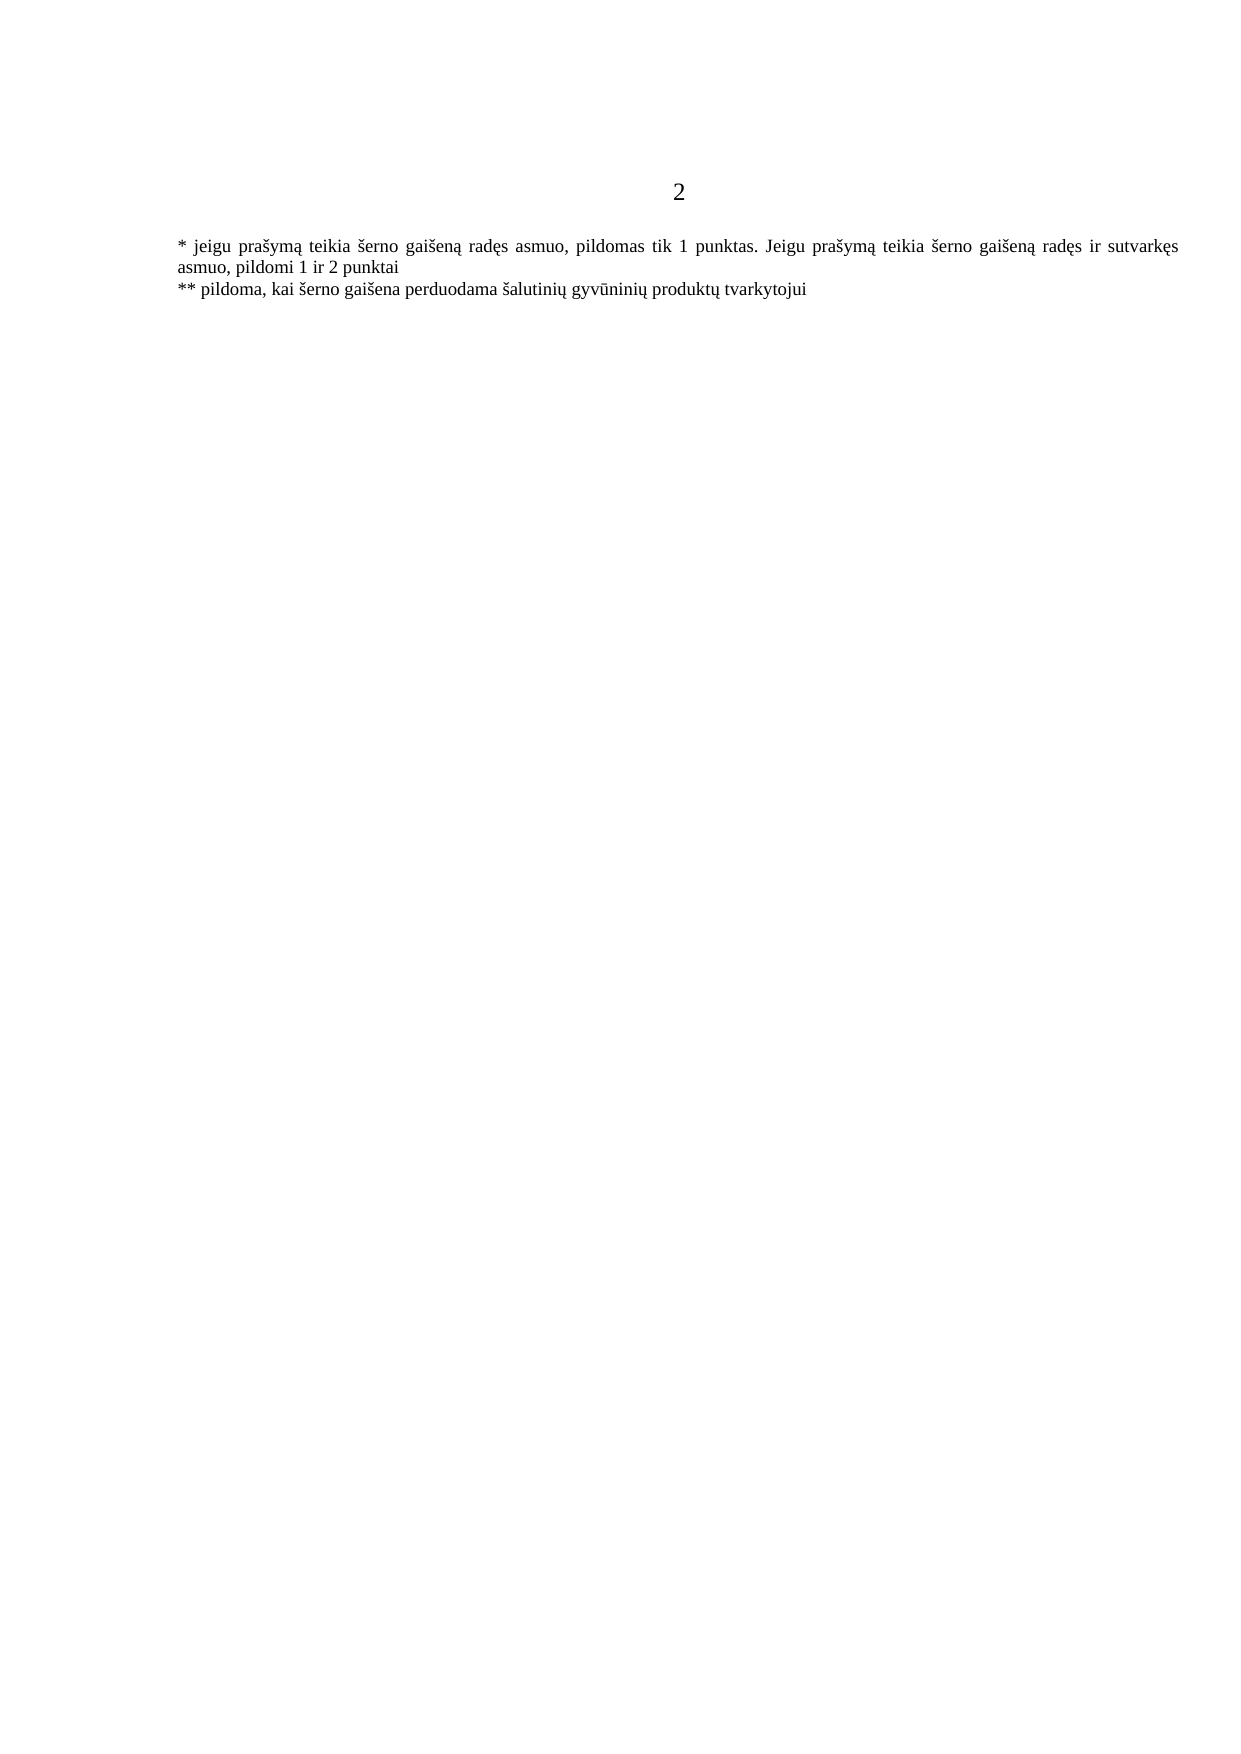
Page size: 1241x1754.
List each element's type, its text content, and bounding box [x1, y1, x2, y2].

text * jeigu prašymą teikia šerno gaišeną radęs asmuo, pildomas tik 1 punktas. Jeigu prašymą teikia šerno gaišeną radęs ir sutvarkęs asmuo, pildomi 1 ir 2 punktai [177, 235, 1181, 278]
text ** pildoma, kai šerno gaišena perduodama šalutinių gyvūninių produktų tvarkytojui [177, 278, 1181, 299]
